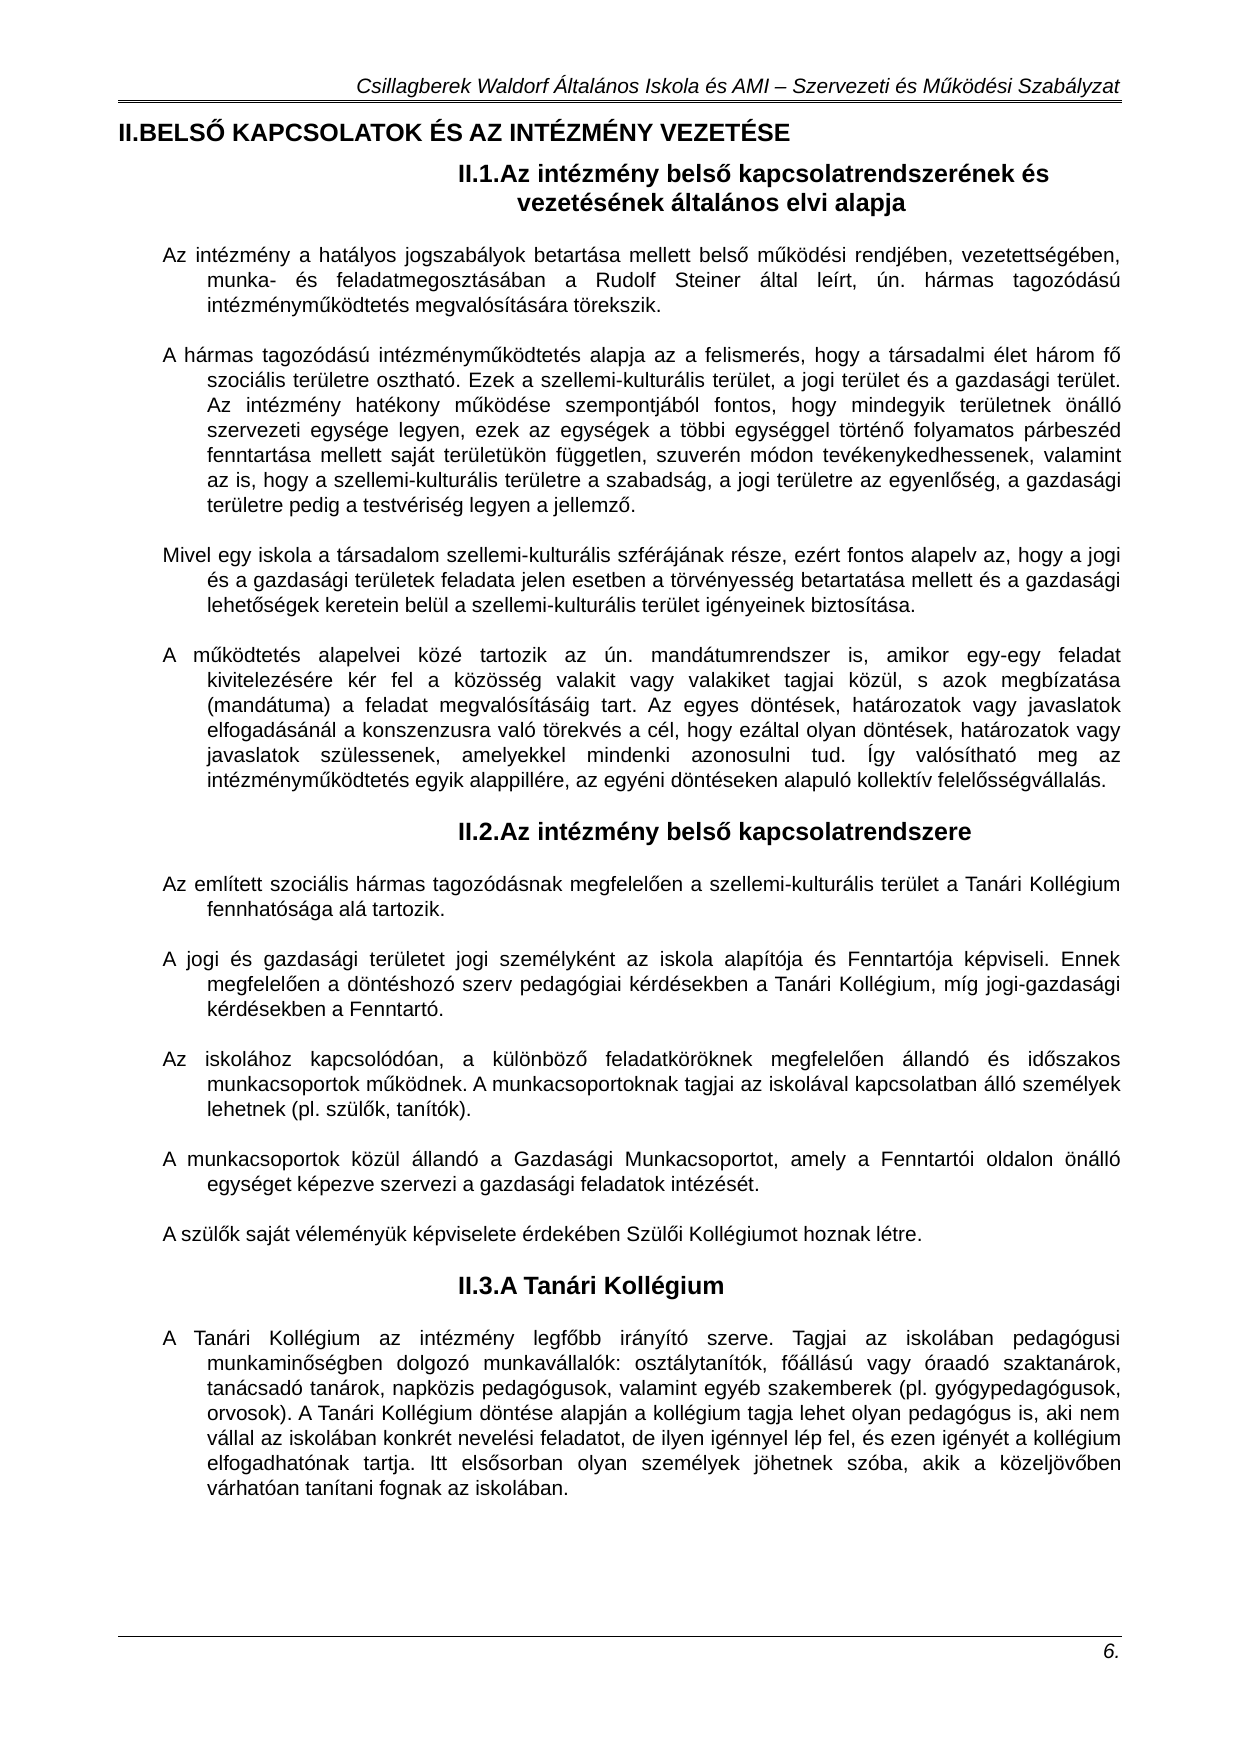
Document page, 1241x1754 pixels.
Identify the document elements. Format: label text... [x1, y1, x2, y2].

text A jogi és gazdasági területet jogi személyként az iskola alapítója és Fenntartója képviseli. Ennek megfelelően a döntéshozó szerv pedagógiai kérdésekben a Tanári Kollégium, míg jogi-gazdasági kérdésekben a Fenntartó. [162, 946, 1122, 1021]
text A Tanári Kollégium az intézmény legfőbb irányító szerve. Tagjai az iskolában pedagógusi munkaminőségben dolgozó munkavállalók: osztálytanítók, főállású vagy óraadó szaktanárok, tanácsadó tanárok, napközis pedagógusok, valamint egyéb szakemberek (pl. gyógypedagógusok, orvosok). A Tanári Kollégium döntése alapján a kollégium tagja lehet olyan pedagógus is, aki nem vállal az iskolában konkrét nevelési feladatot, de ilyen igénnyel lép fel, és ezen igényét a kollégium elfogadhatónak tartja. Itt elsősorban olyan személyek jöhetnek szóba, akik a közeljövőben várhatóan tanítani fognak az iskolában. [162, 1324, 1122, 1499]
text A működtetés alapelvei közé tartozik az ún. mandátumrendszer is, amikor egy-egy feladat kivitelezésére kér fel a közösség valakit vagy valakiket tagjai közül, s azok megbízatása (mandátuma) a feladat megvalósításáig tart. Az egyes döntések, határozatok vagy javaslatok elfogadásánál a konszenzusra való törekvés a cél, hogy ezáltal olyan döntések, határozatok vagy javaslatok szülessenek, amelyekkel mindenki azonosulni tud. Így valósítható meg az intézményműködtetés egyik alappillére, az egyéni döntéseken alapuló kollektív felelősségvállalás. [162, 642, 1122, 792]
text A szülők saját véleményük képviselete érdekében Szülői Kollégiumot hoznak létre. [162, 1221, 1122, 1246]
text Az említett szociális hármas tagozódásnak megfelelően a szellemi-kulturális terület a Tanári Kollégium fennhatósága alá tartozik. [162, 871, 1122, 921]
text A munkacsoportok közül állandó a Gazdasági Munkacsoportot, amely a Fenntartói oldalon önálló egységet képezve szervezi a gazdasági feladatok intézését. [162, 1146, 1122, 1196]
list Az intézmény belső kapcsolatrendszere [118, 817, 1122, 846]
text A hármas tagozódású intézményműködtetés alapja az a felismerés, hogy a társadalmi élet három fő szociális területre osztható. Ezek a szellemi-kulturális terület, a jogi terület és a gazdasági terület. Az intézmény hatékony működése szempontjából fontos, hogy mindegyik területnek önálló szervezeti egysége legyen, ezek az egységek a többi egységgel történő folyamatos párbeszéd fenntartása mellett saját területükön független, szuverén módon tevékenykedhessenek, valamint az is, hogy a szellemi-kulturális területre a szabadság, a jogi területre az egyenlőség, a gazdasági területre pedig a testvériség legyen a jellemző. [162, 342, 1122, 517]
text Mivel egy iskola a társadalom szellemi-kulturális szférájának része, ezért fontos alapelv az, hogy a jogi és a gazdasági területek feladata jelen esetben a törvényesség betartatása mellett és a gazdasági lehetőségek keretein belül a szellemi-kulturális terület igényeinek biztosítása. [162, 542, 1122, 617]
list A Tanári Kollégium [118, 1271, 1122, 1299]
list BELSŐ KAPCSOLATOK ÉS AZ INTÉZMÉNY VEZETÉSE [118, 118, 1122, 147]
text Az intézmény a hatályos jogszabályok betartása mellett belső működési rendjében, vezetettségében, munka- és feladatmegosztásában a Rudolf Steiner által leírt, ún. hármas tagozódású intézményműködtetés megvalósítására törekszik. [162, 242, 1122, 317]
list Az intézmény belső kapcsolatrendszerének és vezetésének általános elvi alapja [118, 159, 1122, 217]
text Az iskolához kapcsolódóan, a különböző feladatköröknek megfelelően állandó és időszakos munkacsoportok működnek. A munkacsoportoknak tagjai az iskolával kapcsolatban álló személyek lehetnek (pl. szülők, tanítók). [162, 1046, 1122, 1121]
